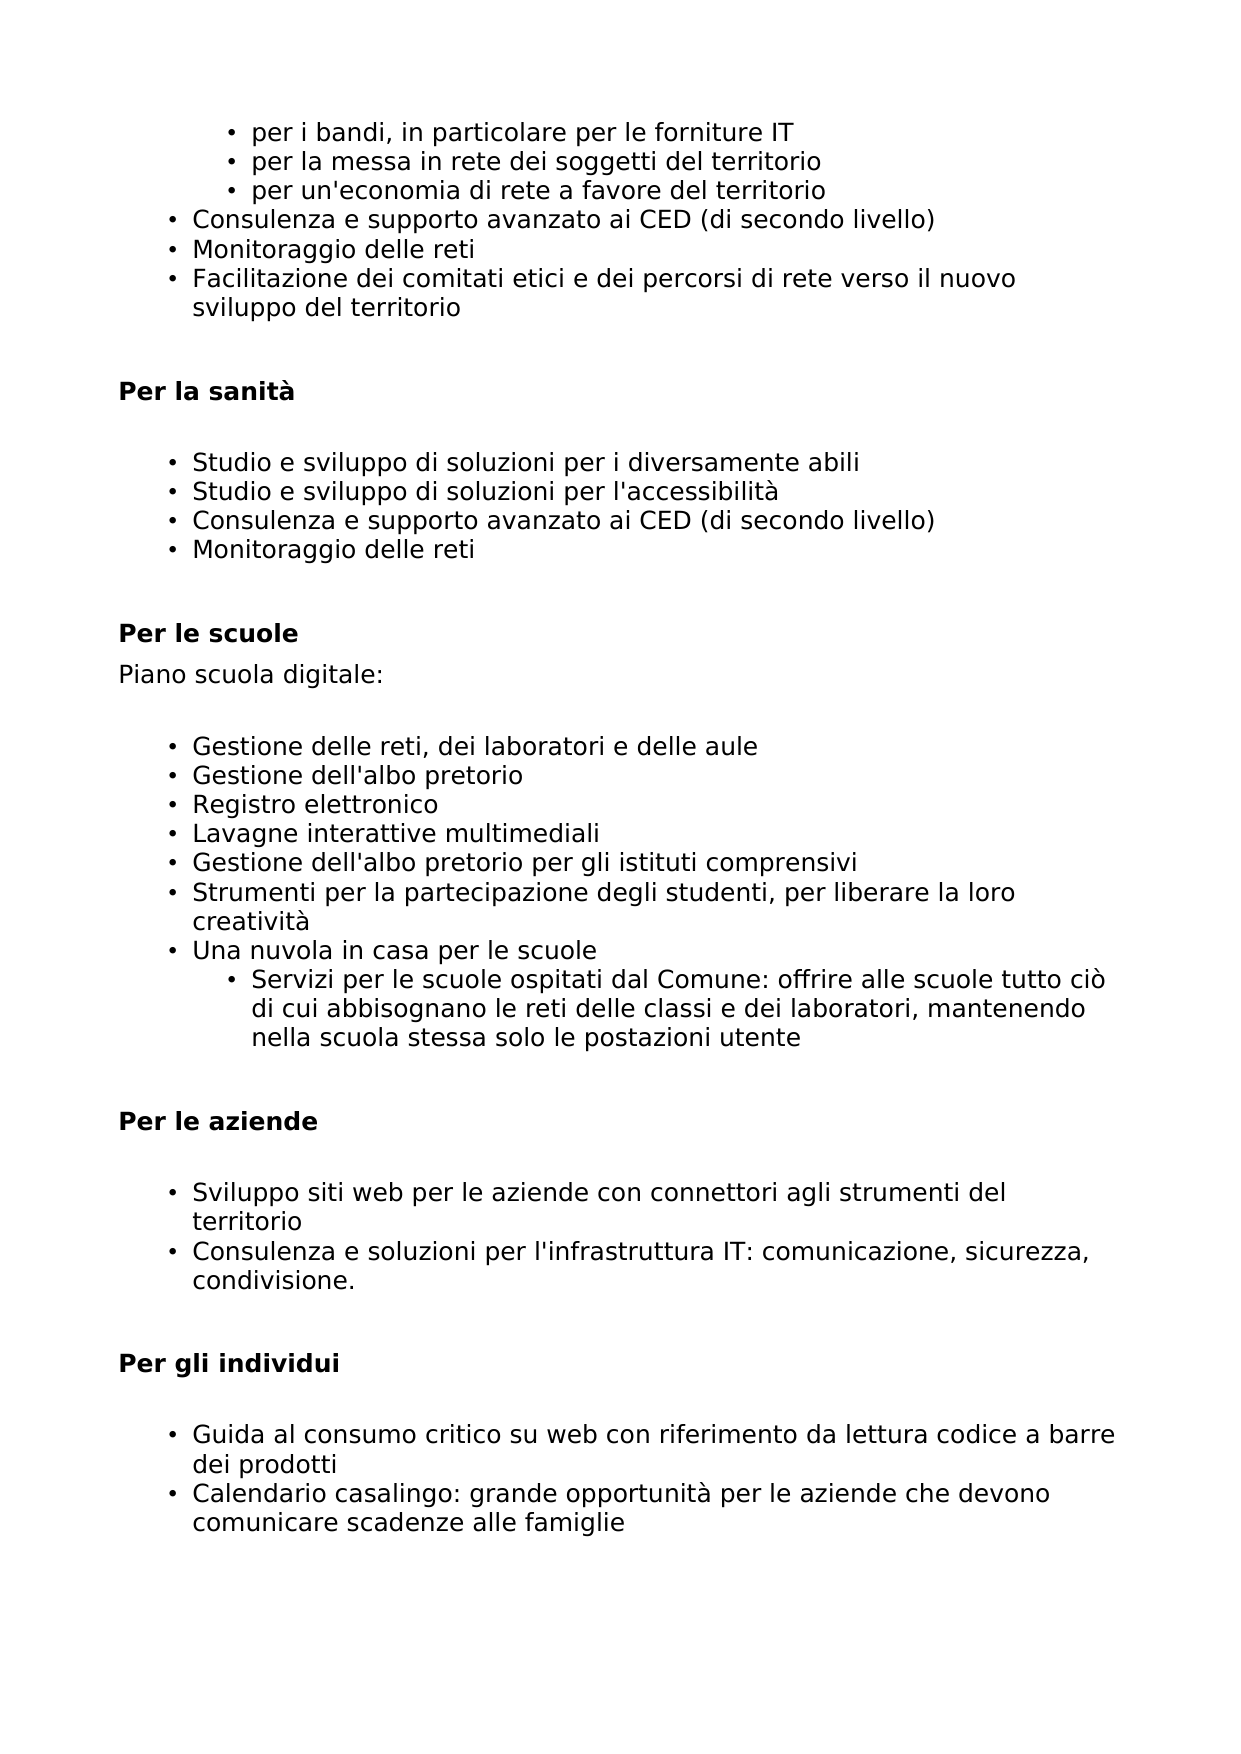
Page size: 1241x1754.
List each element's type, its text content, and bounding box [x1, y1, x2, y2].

list per i bandi, in particolare per le forniture IT [236, 118, 1122, 147]
list Sviluppo siti web per le aziende con connettori agli strumenti del territorio [177, 1178, 1122, 1237]
list Studio e sviluppo di soluzioni per l'accessibilità [177, 477, 1122, 506]
list Lavagne interattive multimediali [177, 819, 1122, 848]
list Monitoraggio delle reti [177, 235, 1122, 264]
list Monitoraggio delle reti [177, 535, 1122, 564]
list Strumenti per la partecipazione degli studenti, per liberare la loro creatività [177, 878, 1122, 936]
list Gestione dell'albo pretorio [177, 761, 1122, 790]
subtitle Per gli individui [118, 1349, 1122, 1379]
list Servizi per le scuole ospitati dal Comune: offrire alle scuole tutto ciò di cui abbisognano le reti delle classi e dei laboratori, mantenendo nella scuola stessa solo le postazioni utente [236, 965, 1122, 1053]
list Guida al consumo critico su web con riferimento da lettura codice a barre dei prodotti [177, 1421, 1122, 1479]
list Facilitazione dei comitati etici e dei percorsi di rete verso il nuovo sviluppo del territorio [177, 264, 1122, 322]
subtitle Per le scuole [118, 619, 1122, 648]
subtitle Per le aziende [118, 1107, 1122, 1136]
list Una nuvola in casa per le scuole [177, 936, 1122, 965]
list Consulenza e supporto avanzato ai CED (di secondo livello) [177, 206, 1122, 235]
list Consulenza e soluzioni per l'infrastruttura IT: comunicazione, sicurezza, condivisione. [177, 1237, 1122, 1295]
list per la messa in rete dei soggetti del territorio [236, 147, 1122, 176]
list per un'economia di rete a favore del territorio [236, 176, 1122, 206]
list Registro elettronico [177, 790, 1122, 819]
list Studio e sviluppo di soluzioni per i diversamente abili [177, 448, 1122, 477]
subtitle Per la sanità [118, 377, 1122, 406]
text Piano scuola digitale: [118, 661, 1122, 690]
list Consulenza e supporto avanzato ai CED (di secondo livello) [177, 506, 1122, 535]
list Gestione dell'albo pretorio per gli istituti comprensivi [177, 848, 1122, 878]
list Gestione delle reti, dei laboratori e delle aule [177, 732, 1122, 761]
list Calendario casalingo: grande opportunità per le aziende che devono comunicare scadenze alle famiglie [177, 1479, 1122, 1537]
